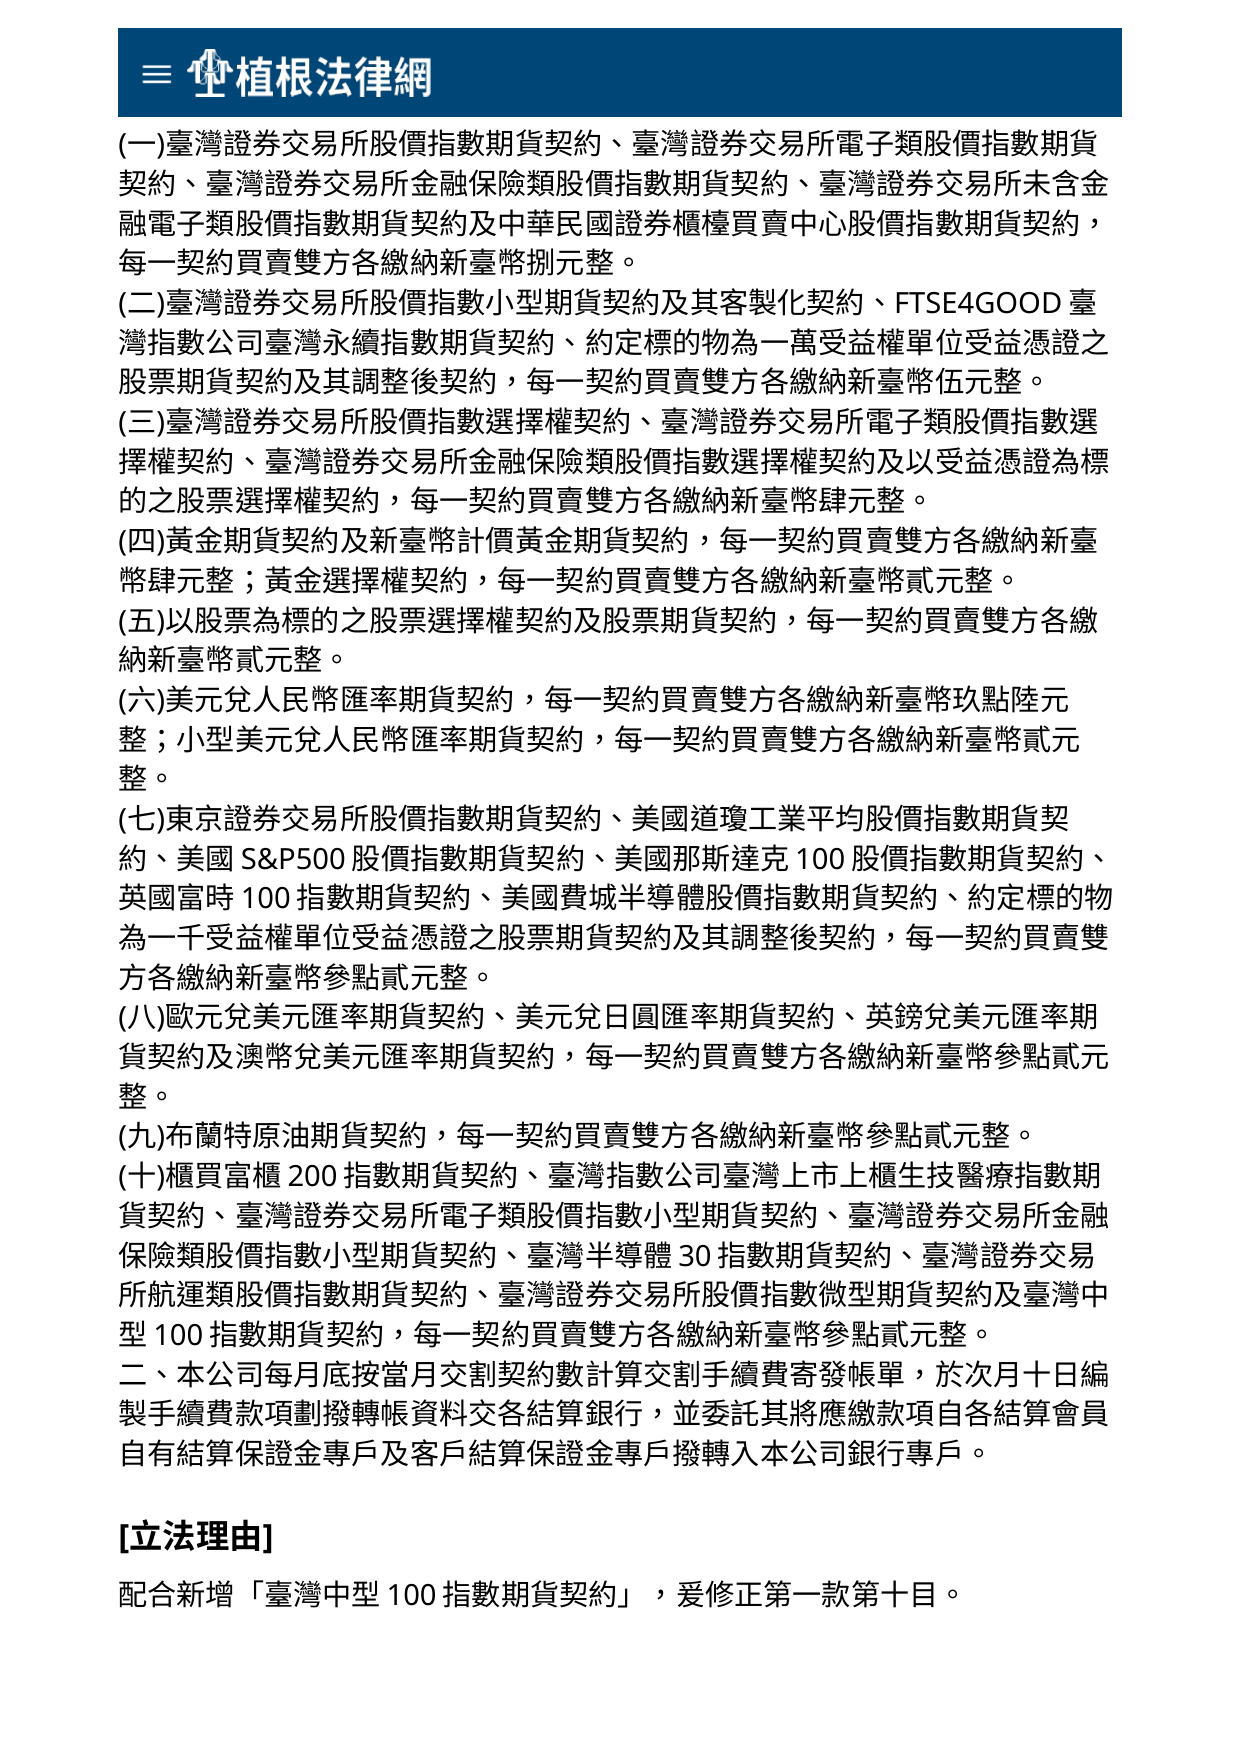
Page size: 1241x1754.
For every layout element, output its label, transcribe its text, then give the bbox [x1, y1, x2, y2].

text (九)布蘭特原油期貨契約，每一契約買賣雙方各繳納新臺幣參點貳元整。 [118, 1116, 1122, 1155]
text (七)東京證券交易所股價指數期貨契約、美國道瓊工業平均股價指數期貨契約、美國S&P500股價指數期貨契約、美國那斯達克100股價指數期貨契約、英國富時100指數期貨契約、美國費城半導體股價指數期貨契約、約定標的物為一千受益權單位受益憑證之股票期貨契約及其調整後契約，每一契約買賣雙方各繳納新臺幣參點貳元整。 [118, 798, 1122, 997]
text (八)歐元兌美元匯率期貨契約、美元兌日圓匯率期貨契約、英鎊兌美元匯率期貨契約及澳幣兌美元匯率期貨契約，每一契約買賣雙方各繳納新臺幣參點貳元整。 [118, 997, 1122, 1116]
text 二、本公司每月底按當月交割契約數計算交割手續費寄發帳單，於次月十日編製手續費款項劃撥轉帳資料交各結算銀行，並委託其將應繳款項自各結算會員自有結算保證金專戶及客戶結算保證金專戶撥轉入本公司銀行專戶。 [118, 1354, 1122, 1473]
text [立法理由] [118, 1513, 1122, 1558]
picture [118, 28, 1122, 117]
text (二)臺灣證券交易所股價指數小型期貨契約及其客製化契約、FTSE4GOOD臺灣指數公司臺灣永續指數期貨契約、約定標的物為一萬受益權單位受益憑證之股票期貨契約及其調整後契約，每一契約買賣雙方各繳納新臺幣伍元整。 [118, 282, 1122, 401]
text (十)櫃買富櫃200指數期貨契約、臺灣指數公司臺灣上市上櫃生技醫療指數期貨契約、臺灣證券交易所電子類股價指數小型期貨契約、臺灣證券交易所金融保險類股價指數小型期貨契約、臺灣半導體30指數期貨契約、臺灣證券交易所航運類股價指數期貨契約、臺灣證券交易所股價指數微型期貨契約及臺灣中型100指數期貨契約，每一契約買賣雙方各繳納新臺幣參點貳元整。 [118, 1155, 1122, 1354]
text (五)以股票為標的之股票選擇權契約及股票期貨契約，每一契約買賣雙方各繳納新臺幣貳元整。 [118, 600, 1122, 679]
text (六)美元兌人民幣匯率期貨契約，每一契約買賣雙方各繳納新臺幣玖點陸元整；小型美元兌人民幣匯率期貨契約，每一契約買賣雙方各繳納新臺幣貳元整。 [118, 679, 1122, 798]
text (一)臺灣證券交易所股價指數期貨契約、臺灣證券交易所電子類股價指數期貨契約、臺灣證券交易所金融保險類股價指數期貨契約、臺灣證券交易所未含金融電子類股價指數期貨契約及中華民國證券櫃檯買賣中心股價指數期貨契約，每一契約買賣雙方各繳納新臺幣捌元整。 [118, 123, 1122, 282]
text (四)黃金期貨契約及新臺幣計價黃金期貨契約，每一契約買賣雙方各繳納新臺幣肆元整；黃金選擇權契約，每一契約買賣雙方各繳納新臺幣貳元整。 [118, 520, 1122, 600]
text 配合新增「臺灣中型100指數期貨契約」，爰修正第一款第十目。 [118, 1575, 1122, 1614]
text (三)臺灣證券交易所股價指數選擇權契約、臺灣證券交易所電子類股價指數選擇權契約、臺灣證券交易所金融保險類股價指數選擇權契約及以受益憑證為標的之股票選擇權契約，每一契約買賣雙方各繳納新臺幣肆元整。 [118, 401, 1122, 520]
